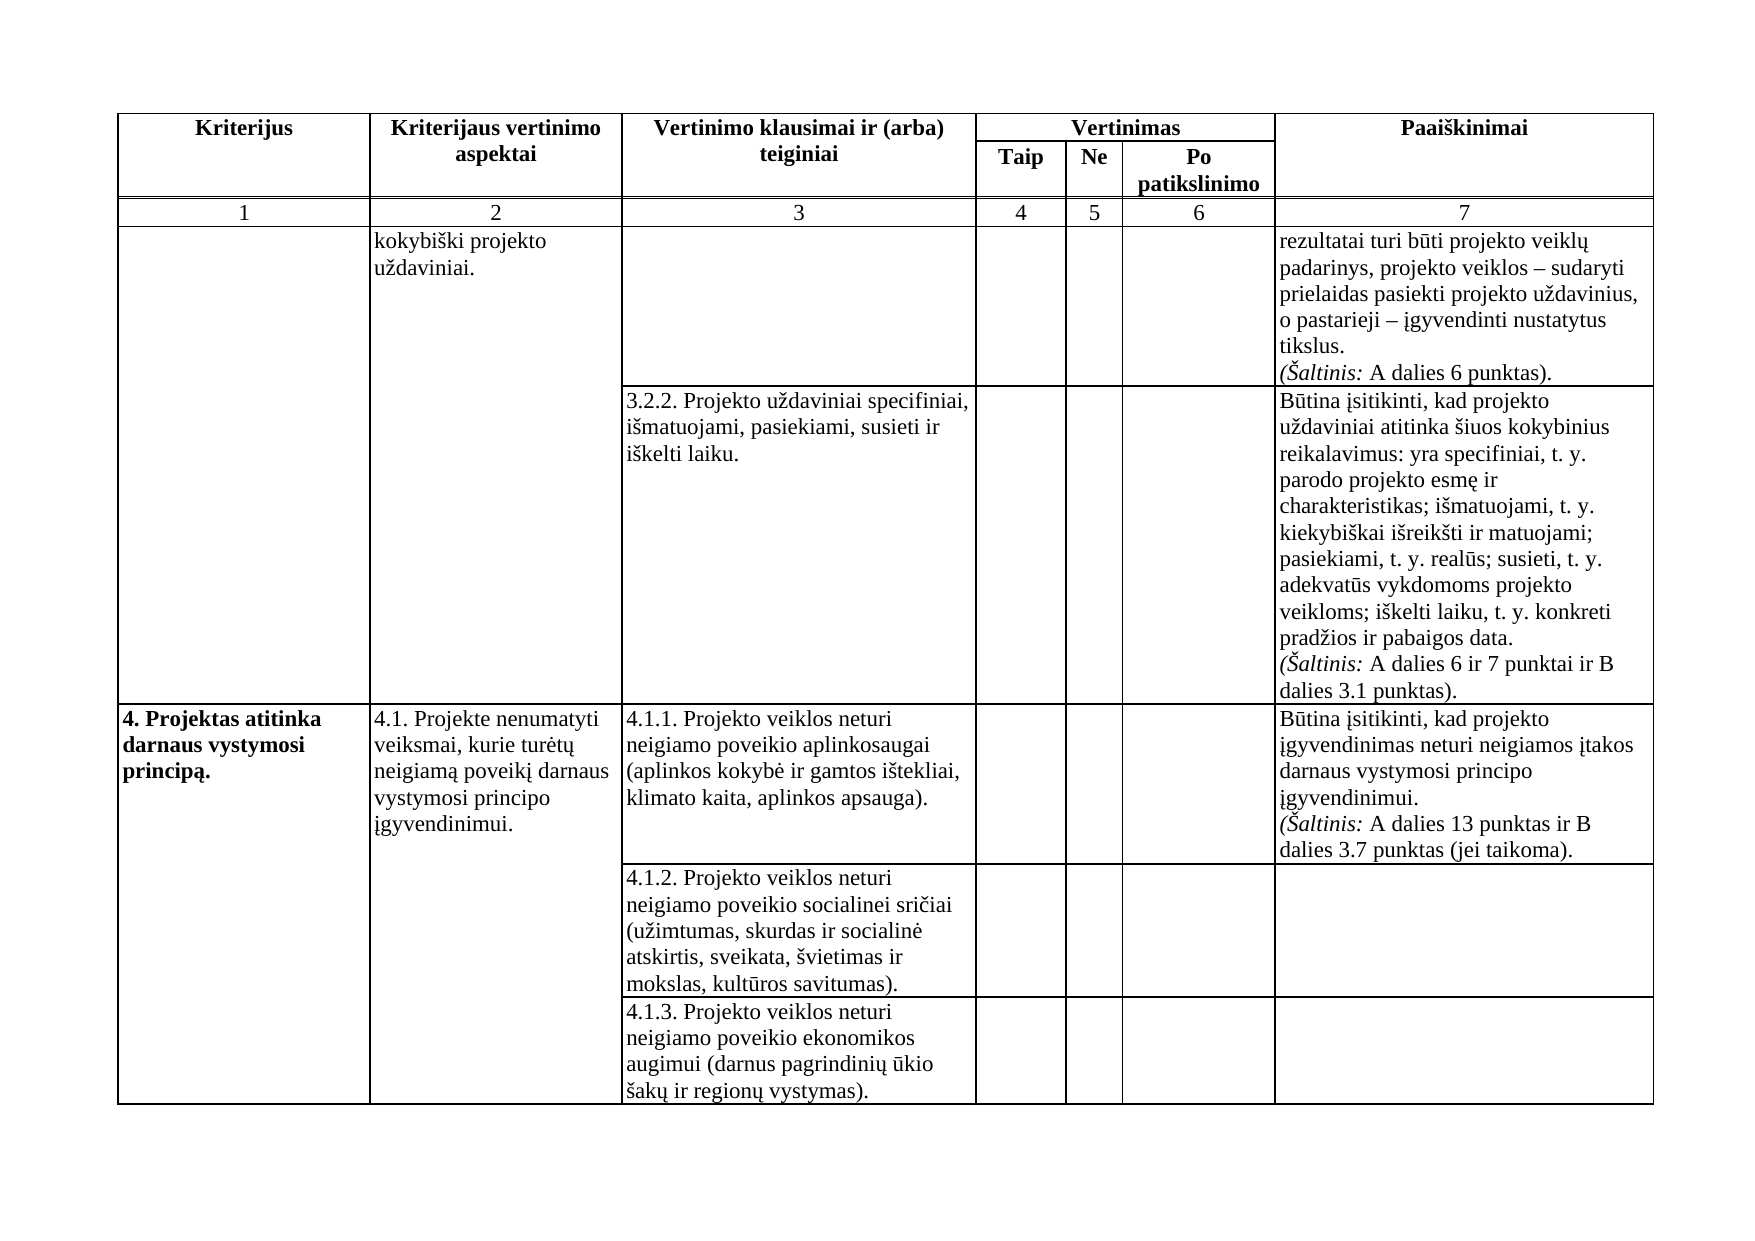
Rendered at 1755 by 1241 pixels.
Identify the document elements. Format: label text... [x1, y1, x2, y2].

table_cell 4.1. Projekte nenumatyti veiksmai, kurie turėtų neigiamą poveikį darnaus vystymosi principo įgyvendinimui. [371, 705, 621, 1103]
table_cell 1 [119, 199, 369, 226]
table_cell 4.1.2. Projekto veiklos neturi neigiamo poveikio socialinei sričiai (užimtumas, skurdas ir socialinė atskirtis, sveikata, švietimas ir mokslas, kultūros savitumas). [623, 865, 975, 996]
table_cell 4 [977, 199, 1065, 226]
table_cell 4. Projektas atitinka darnaus vystymosi principą. [119, 705, 369, 1103]
table_cell [977, 705, 1065, 863]
table_cell 7 [1276, 199, 1653, 226]
table_cell [1123, 998, 1274, 1103]
table_header Vertinimo klausimai ir (arba) teiginiai [623, 114, 975, 196]
table_header Vertinimas [977, 114, 1274, 140]
table_cell 4.1.1. Projekto veiklos neturi neigiamo poveikio aplinkosaugai (aplinkos kokybė ir gamtos ištekliai, klimato kaita, aplinkos apsauga). [623, 705, 975, 863]
table_cell 4.1.3. Projekto veiklos neturi neigiamo poveikio ekonomikos augimui (darnus pagrindinių ūkio šakų ir regionų vystymas). [623, 998, 975, 1103]
table_cell [1067, 865, 1122, 996]
table_cell [1123, 705, 1274, 863]
table_cell 2 [371, 199, 621, 226]
table_header Kriterijus [119, 114, 369, 196]
table_cell 3 [623, 199, 975, 226]
table_cell kokybiški projekto uždaviniai. [371, 227, 621, 703]
table_header Paaiškinimai [1276, 114, 1653, 196]
table_cell [1276, 865, 1653, 996]
table_cell [1067, 227, 1122, 385]
table_cell Po patikslinimo [1123, 142, 1274, 196]
table_cell [977, 387, 1065, 703]
table_cell [1123, 227, 1274, 385]
table_cell [1276, 998, 1653, 1103]
table_cell 3.2.2. Projekto uždaviniai specifiniai, išmatuojami, pasiekiami, susieti ir iškelti laiku. [623, 387, 975, 703]
table_cell [977, 865, 1065, 996]
table_header Kriterijaus vertinimo aspektai [371, 114, 621, 196]
table_cell 5 [1067, 199, 1122, 226]
table_cell [1123, 387, 1274, 703]
table_cell Būtina įsitikinti, kad projekto uždaviniai atitinka šiuos kokybinius reikalavimus: yra specifiniai, t. y. parodo projekto esmę ir charakteristikas; išmatuojami, t. y. kiekybiškai išreikšti ir matuojami; pasiekiami, t. y. realūs; susieti, t. y. adekvatūs vykdomoms projekto veikloms; iškelti laiku, t. y. konkreti pradžios ir pabaigos data. (Šaltinis: A dalies 6 ir 7 punktai ir B dalies 3.1 punktas). [1276, 387, 1653, 703]
table_cell [977, 227, 1065, 385]
table_cell 6 [1123, 199, 1274, 226]
table_cell [1067, 998, 1122, 1103]
table_cell [977, 998, 1065, 1103]
table_cell [1123, 865, 1274, 996]
table_cell Būtina įsitikinti, kad projekto įgyvendinimas neturi neigiamos įtakos darnaus vystymosi principo įgyvendinimui. (Šaltinis: A dalies 13 punktas ir B dalies 3.7 punktas (jei taikoma). [1276, 705, 1653, 863]
table_cell [119, 227, 369, 703]
table_cell [1067, 705, 1122, 863]
table_cell rezultatai turi būti projekto veiklų padarinys, projekto veiklos – sudaryti prielaidas pasiekti projekto uždavinius, o pastarieji – įgyvendinti nustatytus tikslus. (Šaltinis: A dalies 6 punktas). [1276, 227, 1653, 385]
table_cell [623, 227, 975, 385]
table_cell Taip [977, 142, 1065, 196]
table_cell [1067, 387, 1122, 703]
table_cell Ne [1067, 142, 1122, 196]
